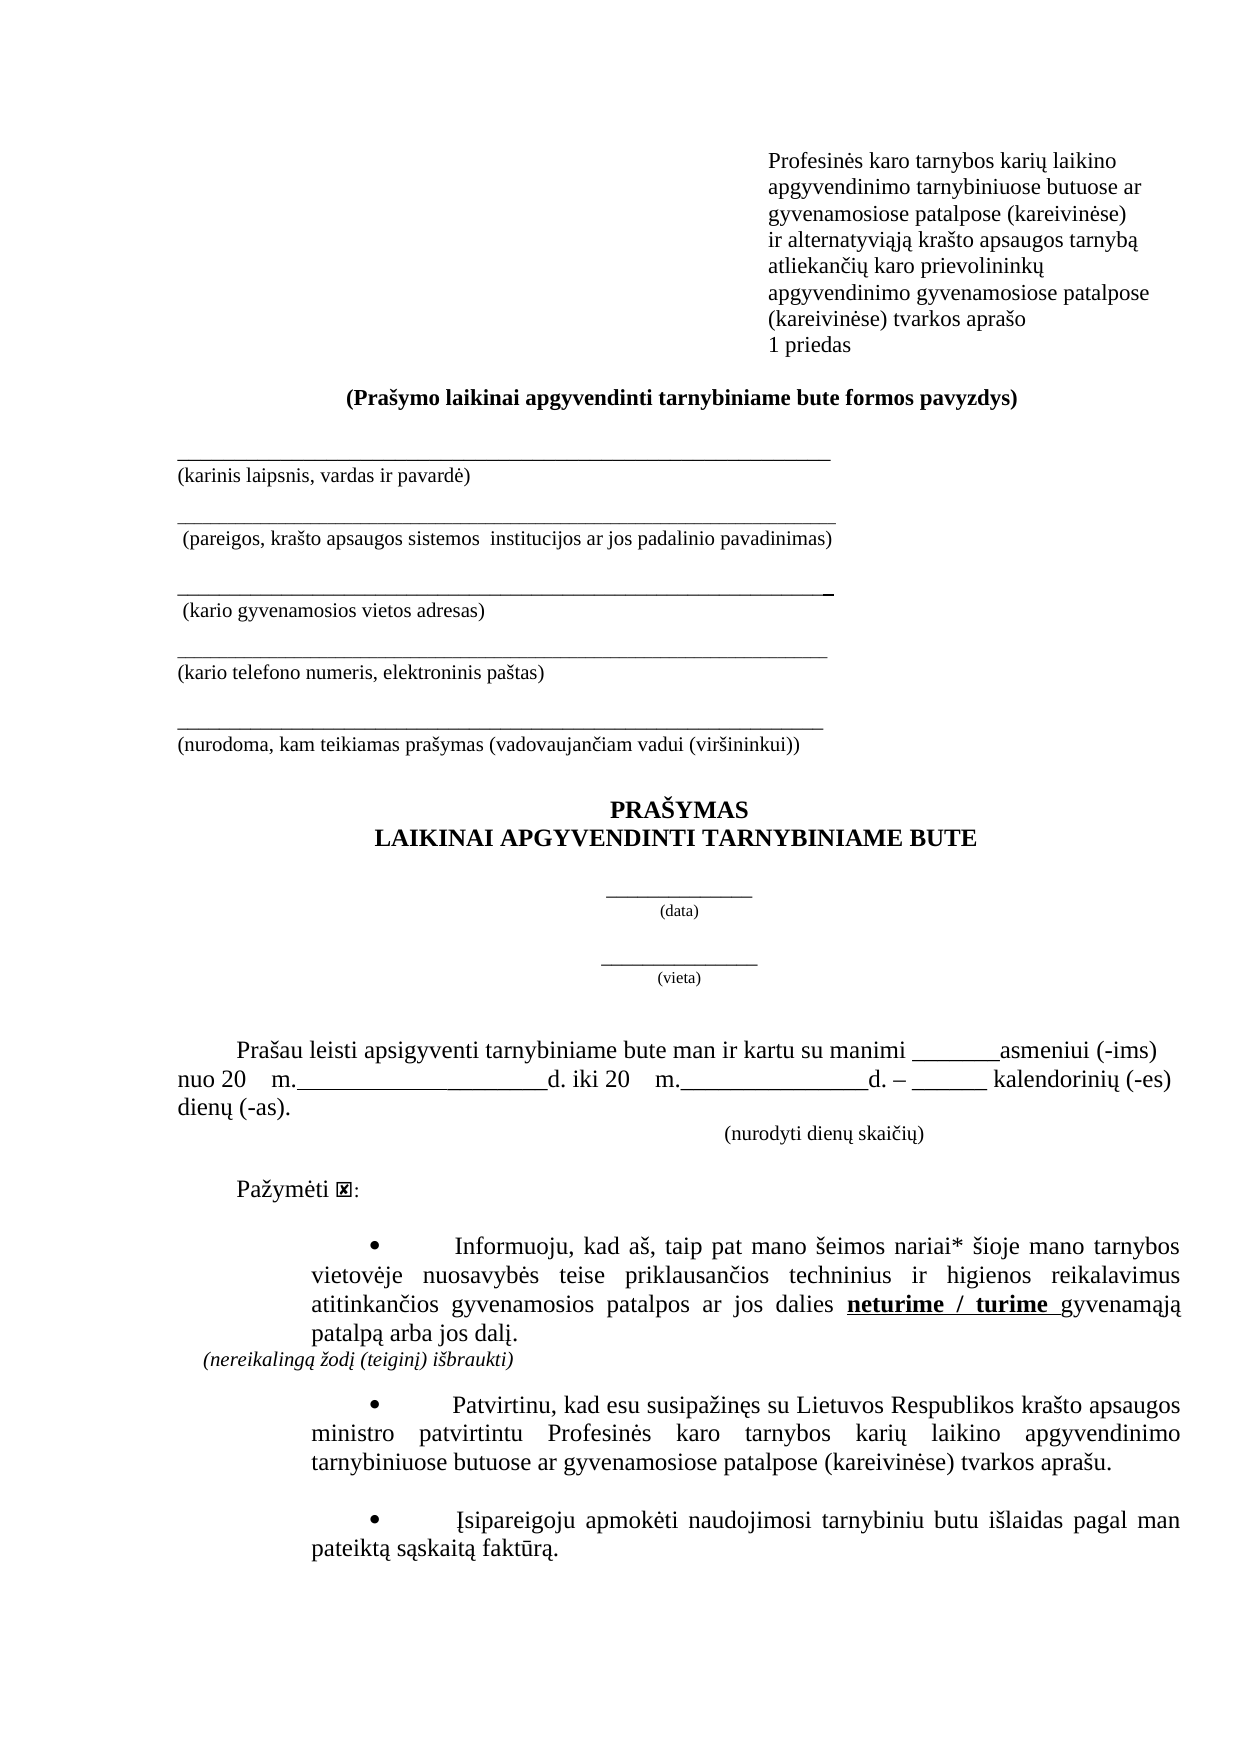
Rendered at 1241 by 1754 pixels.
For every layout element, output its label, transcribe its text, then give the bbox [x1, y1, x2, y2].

text (nurodoma, kam teikiamas prašymas (vadovaujančiam vadui (viršininkui)) [177, 732, 1181, 756]
text (kareivinėse) tvarkos aprašo [768, 305, 1181, 331]
text  Patvirtinu, kad esu susipažinęs su Lietuvos Respublikos krašto apsaugos ministro patvirtintu Profesinės karo tarnybos karių laikino apgyvendinimo tarnybiniuose butuose ar gyvenamosiose patalpose (kareivinėse) tvarkos aprašu. [311, 1390, 1181, 1476]
text 1 priedas [768, 331, 1181, 358]
text (nereikalingą žodį (teiginį) išbraukti) [177, 1346, 1181, 1371]
text (karinis laipsnis, vardas ir pavardė) [177, 463, 1181, 487]
text apgyvendinimo gyvenamosiose patalpose [768, 279, 1181, 305]
text (Prašymo laikinai apgyvendinti tarnybiniame bute formos pavyzdys) [177, 384, 1181, 410]
text Prašau leisti apsigyventi tarnybiniame bute man ir kartu su manimi _______asmeniui (-ims) nuo 20 m. ________d. iki 20 m._______________d. – ______ kalendorinių (-es) dienų (-as). . (nurodyti dienų skaičių) [177, 1035, 1181, 1145]
text LAIKINAI APGYVENDINTI TARNYBINIAME BUTE [177, 823, 1181, 852]
text ______________________________________________________________ [177, 574, 1181, 598]
text (kario gyvenamosios vietos adresas) [177, 598, 1181, 622]
text _________________________________________________________ [177, 437, 1181, 463]
text PRAŠYMAS [177, 795, 1181, 823]
text _______________ [177, 943, 1181, 968]
text gyvenamosiose patalpose (kareivinėse) [768, 199, 1181, 226]
text Profesinės karo tarnybos karių laikino [177, 147, 1181, 173]
text Pažymėti : [177, 1174, 1071, 1203]
text atliekančių karo prievolininkų [768, 252, 1181, 279]
text _______________________________________________________________________________ [177, 506, 1181, 526]
text  Įsipareigoju apmokėti naudojimosi tarnybiniu butu išlaidas pagal man pateiktą sąskaitą faktūrą. [311, 1505, 1181, 1562]
text  Informuoju, kad aš, taip pat mano šeimos nariai* šioje mano tarnybos vietovėje nuosavybės teise priklausančios techninius ir higienos reikalavimus atitinkančios gyvenamosios patalpos ar jos dalies neturime / turime gyvenamąją patalpą arba jos dalį. [311, 1231, 1181, 1346]
text ______________________________________________________________ [177, 708, 1181, 732]
text ______________________________________________________________________________ [177, 641, 1181, 660]
text ______________ [177, 876, 1181, 900]
text (vieta) [177, 968, 1181, 987]
text (pareigos, krašto apsaugos sistemos institucijos ar jos padalinio pavadinimas) [177, 526, 1181, 549]
text apgyvendinimo tarnybiniuose butuose ar [768, 173, 1181, 199]
text (data) [177, 900, 1181, 919]
text (kario telefono numeris, elektroninis paštas) [177, 660, 1181, 684]
text ir alternatyviąją krašto apsaugos tarnybą [768, 226, 1181, 252]
